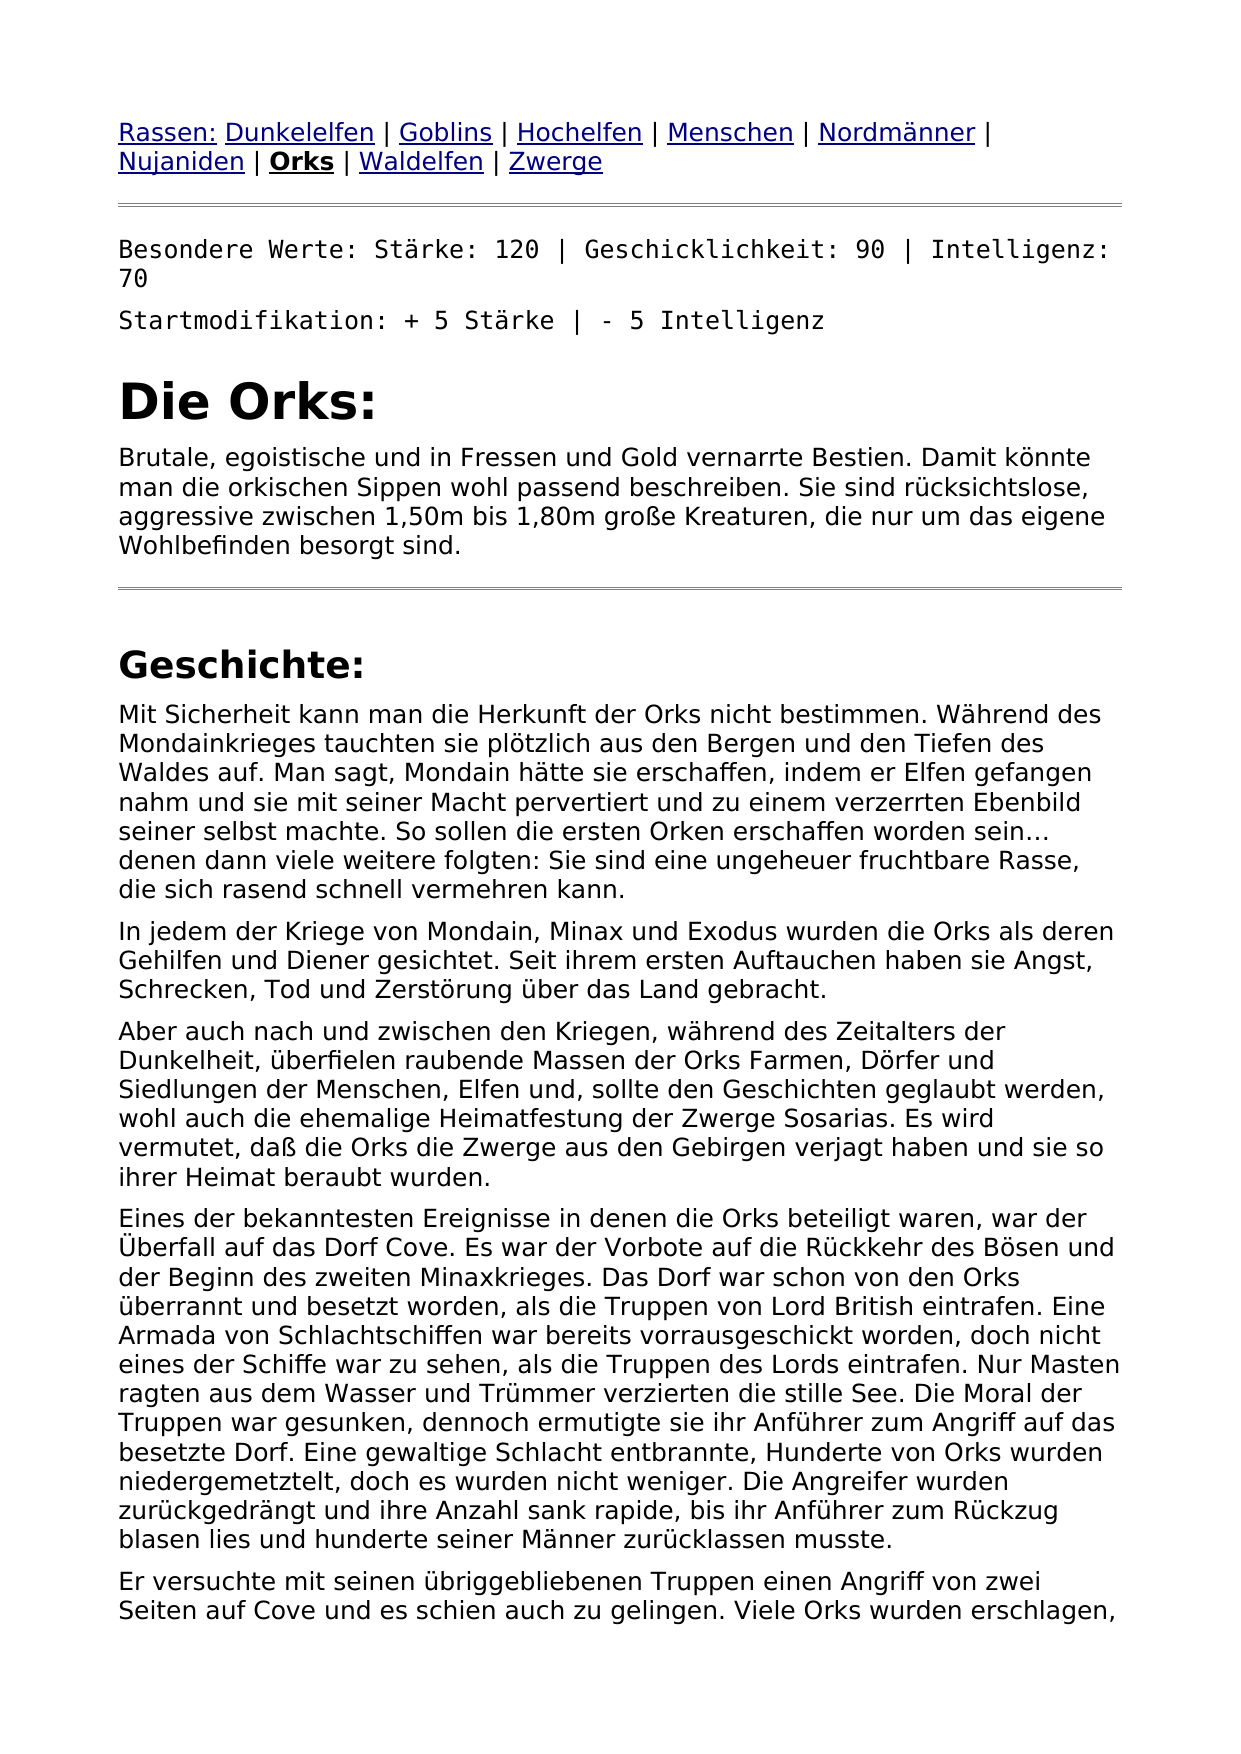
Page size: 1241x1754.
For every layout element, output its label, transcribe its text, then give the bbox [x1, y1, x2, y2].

text Besondere Werte: Stärke: 120 | Geschicklichkeit: 90 | Intelligenz: 70 [118, 235, 1122, 294]
subtitle Geschichte: [118, 644, 1122, 688]
text Brutale, egoistische und in Fressen und Gold vernarrte Bestien. Damit könnte man die orkischen Sippen wohl passend beschreiben. Sie sind rücksichtslose, aggressive zwischen 1,50m bis 1,80m große Kreaturen, die nur um das eigene Wohlbefinden besorgt sind. [118, 443, 1122, 560]
text In jedem der Kriege von Mondain, Minax und Exodus wurden die Orks als deren Gehilfen und Diener gesichtet. Seit ihrem ersten Auftauchen haben sie Angst, Schrecken, Tod und Zerstörung über das Land gebracht. [118, 917, 1122, 1004]
text Startmodifikation: + 5 Stärke | - 5 Intelligenz [118, 306, 1122, 335]
text Aber auch nach und zwischen den Kriegen, während des Zeitalters der Dunkelheit, überfielen raubende Massen der Orks Farmen, Dörfer und Siedlungen der Menschen, Elfen und, sollte den Geschichten geglaubt werden, wohl auch die ehemalige Heimatfestung der Zwerge Sosarias. Es wird vermutet, daß die Orks die Zwerge aus den Gebirgen verjagt haben und sie so ihrer Heimat beraubt wurden. [118, 1017, 1122, 1192]
text Mit Sicherheit kann man die Herkunft der Orks nicht bestimmen. Während des Mondainkrieges tauchten sie plötzlich aus den Bergen und den Tiefen des Waldes auf. Man sagt, Mondain hätte sie erschaffen, indem er Elfen gefangen nahm und sie mit seiner Macht pervertiert und zu einem verzerrten Ebenbild seiner selbst machte. So sollen die ersten Orken erschaffen worden sein… denen dann viele weitere folgten: Sie sind eine ungeheuer fruchtbare Rasse, die sich rasend schnell vermehren kann. [118, 700, 1122, 904]
text Er versuchte mit seinen übriggebliebenen Truppen einen Angriff von zwei Seiten auf Cove und es schien auch zu gelingen. Viele Orks wurden erschlagen, [118, 1567, 1122, 1625]
subtitle Die Orks: [118, 373, 1122, 431]
text Eines der bekanntesten Ereignisse in denen die Orks beteiligt waren, war der Überfall auf das Dorf Cove. Es war der Vorbote auf die Rückkehr des Bösen und der Beginn des zweiten Minaxkrieges. Das Dorf war schon von den Orks überrannt und besetzt worden, als die Truppen von Lord British eintrafen. Eine Armada von Schlachtschiffen war bereits vorrausgeschickt worden, doch nicht eines der Schiffe war zu sehen, als die Truppen des Lords eintrafen. Nur Masten ragten aus dem Wasser und Trümmer verzierten die stille See. Die Moral der Truppen war gesunken, dennoch ermutigte sie ihr Anführer zum Angriff auf das besetzte Dorf. Eine gewaltige Schlacht entbrannte, Hunderte von Orks wurden niedergemetztelt, doch es wurden nicht weniger. Die Angreifer wurden zurückgedrängt und ihre Anzahl sank rapide, bis ihr Anführer zum Rückzug blasen lies und hunderte seiner Männer zurücklassen musste. [118, 1204, 1122, 1554]
text Rassen: Dunkelelfen | Goblins | Hochelfen | Menschen | Nordmänner | Nujaniden | Orks | Waldelfen | Zwerge [118, 118, 1122, 176]
